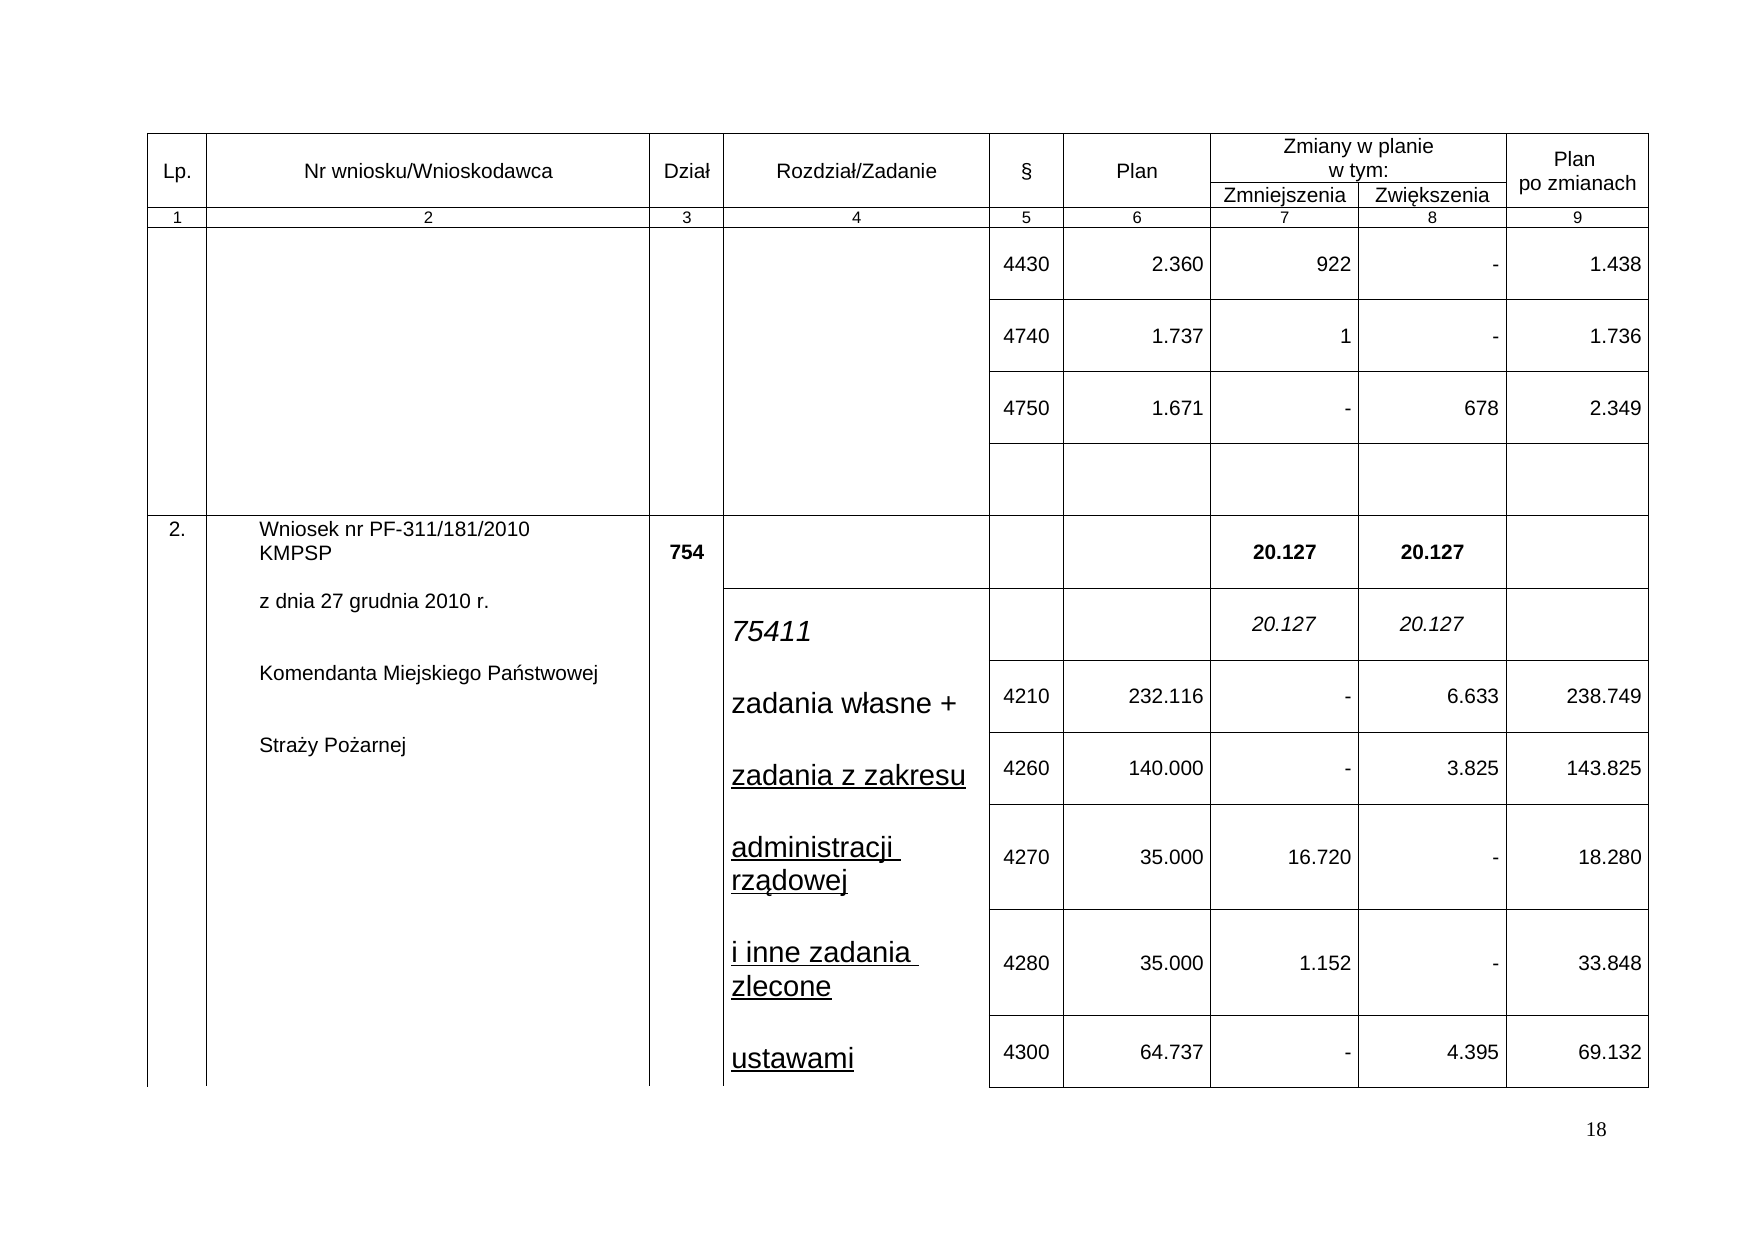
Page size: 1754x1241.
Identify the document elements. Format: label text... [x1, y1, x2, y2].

table_cell [207, 299, 649, 371]
table_header Plan po zmianach [1507, 134, 1648, 207]
table_cell 922 [1211, 228, 1358, 299]
table_cell [207, 909, 649, 1015]
table_cell 64.737 [1064, 1016, 1210, 1087]
table_cell [650, 299, 723, 371]
table_cell [1359, 444, 1506, 515]
table_cell 35.000 [1064, 910, 1210, 1015]
table_cell 1 [148, 208, 206, 227]
table_cell [148, 660, 206, 732]
table_cell 4300 [990, 1016, 1063, 1087]
table_cell [990, 589, 1063, 659]
table_cell 1.152 [1211, 910, 1358, 1015]
table_cell [650, 371, 723, 443]
table_cell - [1211, 372, 1358, 443]
table_cell 3 [650, 208, 723, 227]
table_cell [1064, 444, 1210, 515]
table_cell 4 [724, 208, 989, 227]
table_cell [990, 444, 1063, 515]
table_cell [724, 443, 989, 515]
table_cell [148, 371, 206, 443]
table_cell 20.127 [1359, 589, 1506, 659]
table_cell [650, 228, 723, 299]
table_cell 18.280 [1507, 805, 1648, 909]
table_cell - [1359, 300, 1506, 371]
table_cell [650, 588, 723, 659]
table_cell 4430 [990, 228, 1063, 299]
table_cell 33.848 [1507, 910, 1648, 1015]
table_cell - [1359, 910, 1506, 1015]
table_cell administracji rządowej [724, 804, 989, 909]
table_cell zadania własne + [724, 660, 989, 732]
table_cell [207, 804, 649, 909]
table_cell [148, 909, 206, 1015]
table_cell 8 [1359, 208, 1506, 227]
table_cell 20.127 [1211, 516, 1358, 587]
table_cell 6 [1064, 208, 1210, 227]
table_cell 4280 [990, 910, 1063, 1015]
table_cell Zwiększenia [1359, 183, 1506, 207]
table_cell - [1211, 661, 1358, 732]
table_cell 4260 [990, 733, 1063, 804]
table_cell - [1211, 733, 1358, 804]
table_cell [1507, 444, 1648, 515]
table_cell Wniosek nr PF-311/181/2010 KMPSP [207, 516, 649, 587]
table_cell [724, 299, 989, 371]
table_cell [724, 516, 989, 587]
table_cell [724, 228, 989, 299]
table_cell [724, 371, 989, 443]
table_cell 69.132 [1507, 1016, 1648, 1087]
table_cell 1.737 [1064, 300, 1210, 371]
table_cell 4740 [990, 300, 1063, 371]
table_cell 4750 [990, 372, 1063, 443]
table_cell [1211, 444, 1358, 515]
table_cell [1064, 516, 1210, 587]
table_cell 3.825 [1359, 733, 1506, 804]
table_cell 1.671 [1064, 372, 1210, 443]
table_cell 143.825 [1507, 733, 1648, 804]
table_cell 20.127 [1359, 516, 1506, 587]
table_cell [650, 1015, 724, 1087]
table_cell 4.395 [1359, 1016, 1506, 1087]
table_cell [207, 1015, 650, 1087]
table_cell [148, 588, 206, 659]
table_cell 238.749 [1507, 661, 1648, 732]
table_cell 232.116 [1064, 661, 1210, 732]
table_cell [650, 909, 723, 1015]
table_cell 2.360 [1064, 228, 1210, 299]
table_cell 4210 [990, 661, 1063, 732]
table_cell [148, 732, 206, 804]
table_cell 7 [1211, 208, 1358, 227]
table_cell - [1359, 805, 1506, 909]
table_header Nr wniosku/Wnioskodawca [207, 134, 649, 207]
table_cell 75411 [724, 589, 989, 659]
table_cell [148, 228, 206, 299]
table_cell Straży Pożarnej [207, 732, 649, 804]
table_cell 35.000 [1064, 805, 1210, 909]
table_cell [207, 371, 649, 443]
table_cell 16.720 [1211, 805, 1358, 909]
table_cell Zmniejszenia [1211, 183, 1358, 207]
table_cell Komendanta Miejskiego Państwowej [207, 660, 649, 732]
table_cell 5 [990, 208, 1063, 227]
table_header Dział [650, 134, 723, 207]
table_cell 6.633 [1359, 661, 1506, 732]
table_cell [1507, 516, 1648, 587]
table_header § [990, 134, 1063, 207]
table_cell [148, 443, 206, 515]
table_cell - [1211, 1016, 1358, 1087]
table_cell [990, 516, 1063, 587]
table_cell ustawami [724, 1015, 989, 1087]
table_cell z dnia 27 grudnia 2010 r. [207, 588, 649, 659]
table_cell 4270 [990, 805, 1063, 909]
table_cell [148, 1015, 207, 1087]
table_cell 1.438 [1507, 228, 1648, 299]
table_cell 140.000 [1064, 733, 1210, 804]
table_cell 20.127 [1211, 589, 1358, 659]
table_cell [1064, 589, 1210, 659]
table_cell 754 [650, 516, 723, 587]
table_cell zadania z zakresu [724, 732, 989, 804]
table_cell [148, 299, 206, 371]
table_cell [650, 732, 723, 804]
table_header Rozdział/Zadanie [724, 134, 989, 207]
table_cell [1507, 589, 1648, 659]
table_cell 9 [1507, 208, 1648, 227]
table_cell 1 [1211, 300, 1358, 371]
table_cell i inne zadania zlecone [724, 909, 989, 1015]
table_cell [650, 443, 723, 515]
table_header Plan [1064, 134, 1210, 207]
table_cell [207, 228, 649, 299]
table_cell [650, 804, 723, 909]
table_cell [148, 804, 206, 909]
table_cell 2 [207, 208, 649, 227]
table_cell - [1359, 228, 1506, 299]
table_header Lp. [148, 134, 206, 207]
table_cell 1.736 [1507, 300, 1648, 371]
table_cell [207, 443, 649, 515]
table_cell 2. [148, 516, 206, 587]
table_cell [650, 660, 723, 732]
table_cell 678 [1359, 372, 1506, 443]
table_header Zmiany w planie w tym: [1211, 134, 1506, 182]
table_cell 2.349 [1507, 372, 1648, 443]
